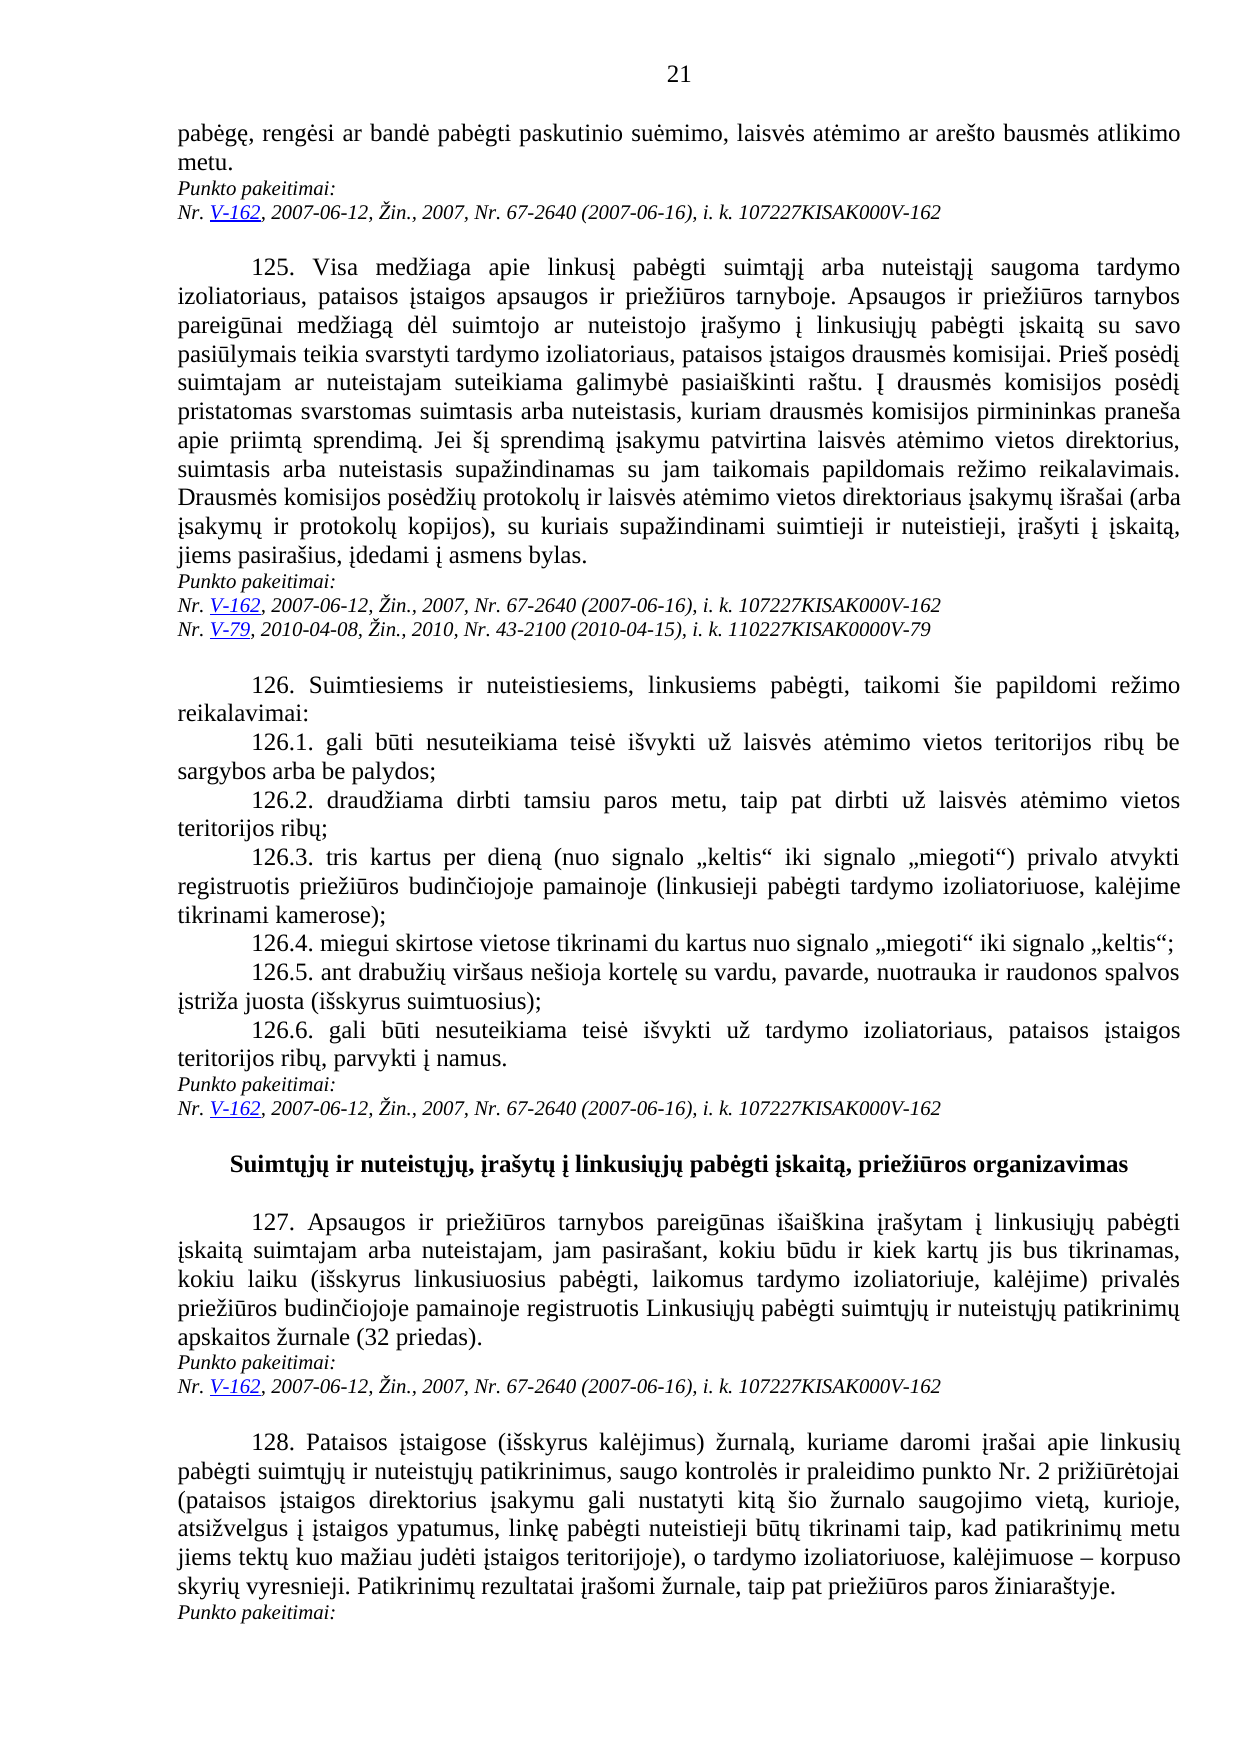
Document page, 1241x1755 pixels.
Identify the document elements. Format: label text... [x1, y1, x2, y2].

text 126. Suimtiesiems ir nuteistiesiems, linkusiems pabėgti, taikomi šie papildomi režimo reikalavimai: [177, 670, 1181, 727]
text pabėgę, rengėsi ar bandė pabėgti paskutinio suėmimo, laisvės atėmimo ar arešto bausmės atlikimo metu. [177, 118, 1181, 176]
text Nr. V-162, 2007-06-12, Žin., 2007, Nr. 67-2640 (2007-06-16), i. k. 107227KISAK000V-162 [177, 1374, 1181, 1398]
text Punkto pakeitimai: [177, 1072, 1181, 1096]
text 126.5. ant drabužių viršaus nešioja kortelę su vardu, pavarde, nuotrauka ir raudonos spalvos įstriža juosta (išskyrus suimtuosius); [177, 957, 1181, 1015]
text Nr. V-162, 2007-06-12, Žin., 2007, Nr. 67-2640 (2007-06-16), i. k. 107227KISAK000V-162 [177, 1096, 1181, 1120]
text Punkto pakeitimai: [177, 1600, 1181, 1624]
text Suimtųjų ir nuteistųjų, įrašytų į linkusiųjų pabėgti įskaitą, priežiūros organizavimas [177, 1149, 1181, 1178]
text 125. Visa medžiaga apie linkusį pabėgti suimtąjį arba nuteistąjį saugoma tardymo izoliatoriaus, pataisos įstaigos apsaugos ir priežiūros tarnyboje. Apsaugos ir priežiūros tarnybos pareigūnai medžiagą dėl suimtojo ar nuteistojo įrašymo į linkusiųjų pabėgti įskaitą su savo pasiūlymais teikia svarstyti tardymo izoliatoriaus, pataisos įstaigos drausmės komisijai. Prieš posėdį suimtajam ar nuteistajam suteikiama galimybė pasiaiškinti raštu. Į drausmės komisijos posėdį pristatomas svarstomas suimtasis arba nuteistasis, kuriam drausmės komisijos pirmininkas praneša apie priimtą sprendimą. Jei šį sprendimą įsakymu patvirtina laisvės atėmimo vietos direktorius, suimtasis arba nuteistasis supažindinamas su jam taikomais papildomais režimo reikalavimais. Drausmės komisijos posėdžių protokolų ir laisvės atėmimo vietos direktoriaus įsakymų išrašai (arba įsakymų ir protokolų kopijos), su kuriais supažindinami suimtieji ir nuteistieji, įrašyti į įskaitą, jiems pasirašius, įdedami į asmens bylas. [177, 252, 1181, 569]
text Punkto pakeitimai: [177, 569, 1181, 593]
text Nr. V-162, 2007-06-12, Žin., 2007, Nr. 67-2640 (2007-06-16), i. k. 107227KISAK000V-162 [177, 593, 1181, 617]
text 126.2. draudžiama dirbti tamsiu paros metu, taip pat dirbti už laisvės atėmimo vietos teritorijos ribų; [177, 785, 1181, 842]
text Nr. V-79, 2010-04-08, Žin., 2010, Nr. 43-2100 (2010-04-15), i. k. 110227KISAK0000V-79 [177, 617, 1181, 641]
text Punkto pakeitimai: [177, 176, 1181, 200]
text 126.1. gali būti nesuteikiama teisė išvykti už laisvės atėmimo vietos teritorijos ribų be sargybos arba be palydos; [177, 727, 1181, 785]
text 126.6. gali būti nesuteikiama teisė išvykti už tardymo izoliatoriaus, pataisos įstaigos teritorijos ribų, parvykti į namus. [177, 1015, 1181, 1072]
text 126.3. tris kartus per dieną (nuo signalo „keltis“ iki signalo „miegoti“) privalo atvykti registruotis priežiūros budinčiojoje pamainoje (linkusieji pabėgti tardymo izoliatoriuose, kalėjime tikrinami kamerose); [177, 842, 1181, 928]
text 126.4. miegui skirtose vietose tikrinami du kartus nuo signalo „miegoti“ iki signalo „keltis“; [177, 928, 1181, 957]
text 128. Pataisos įstaigose (išskyrus kalėjimus) žurnalą, kuriame daromi įrašai apie linkusių pabėgti suimtųjų ir nuteistųjų patikrinimus, saugo kontrolės ir praleidimo punkto Nr. 2 prižiūrėtojai (pataisos įstaigos direktorius įsakymu gali nustatyti kitą šio žurnalo saugojimo vietą, kurioje, atsižvelgus į įstaigos ypatumus, linkę pabėgti nuteistieji būtų tikrinami taip, kad patikrinimų metu jiems tektų kuo mažiau judėti įstaigos teritorijoje), o tardymo izoliatoriuose, kalėjimuose – korpuso skyrių vyresnieji. Patikrinimų rezultatai įrašomi žurnale, taip pat priežiūros paros žiniaraštyje. [177, 1427, 1181, 1600]
text Nr. V-162, 2007-06-12, Žin., 2007, Nr. 67-2640 (2007-06-16), i. k. 107227KISAK000V-162 [177, 200, 1181, 224]
text 127. Apsaugos ir priežiūros tarnybos pareigūnas išaiškina įrašytam į linkusiųjų pabėgti įskaitą suimtajam arba nuteistajam, jam pasirašant, kokiu būdu ir kiek kartų jis bus tikrinamas, kokiu laiku (išskyrus linkusiuosius pabėgti, laikomus tardymo izoliatoriuje, kalėjime) privalės priežiūros budinčiojoje pamainoje registruotis Linkusiųjų pabėgti suimtųjų ir nuteistųjų patikrinimų apskaitos žurnale (32 priedas). [177, 1207, 1181, 1350]
text Punkto pakeitimai: [177, 1350, 1181, 1374]
